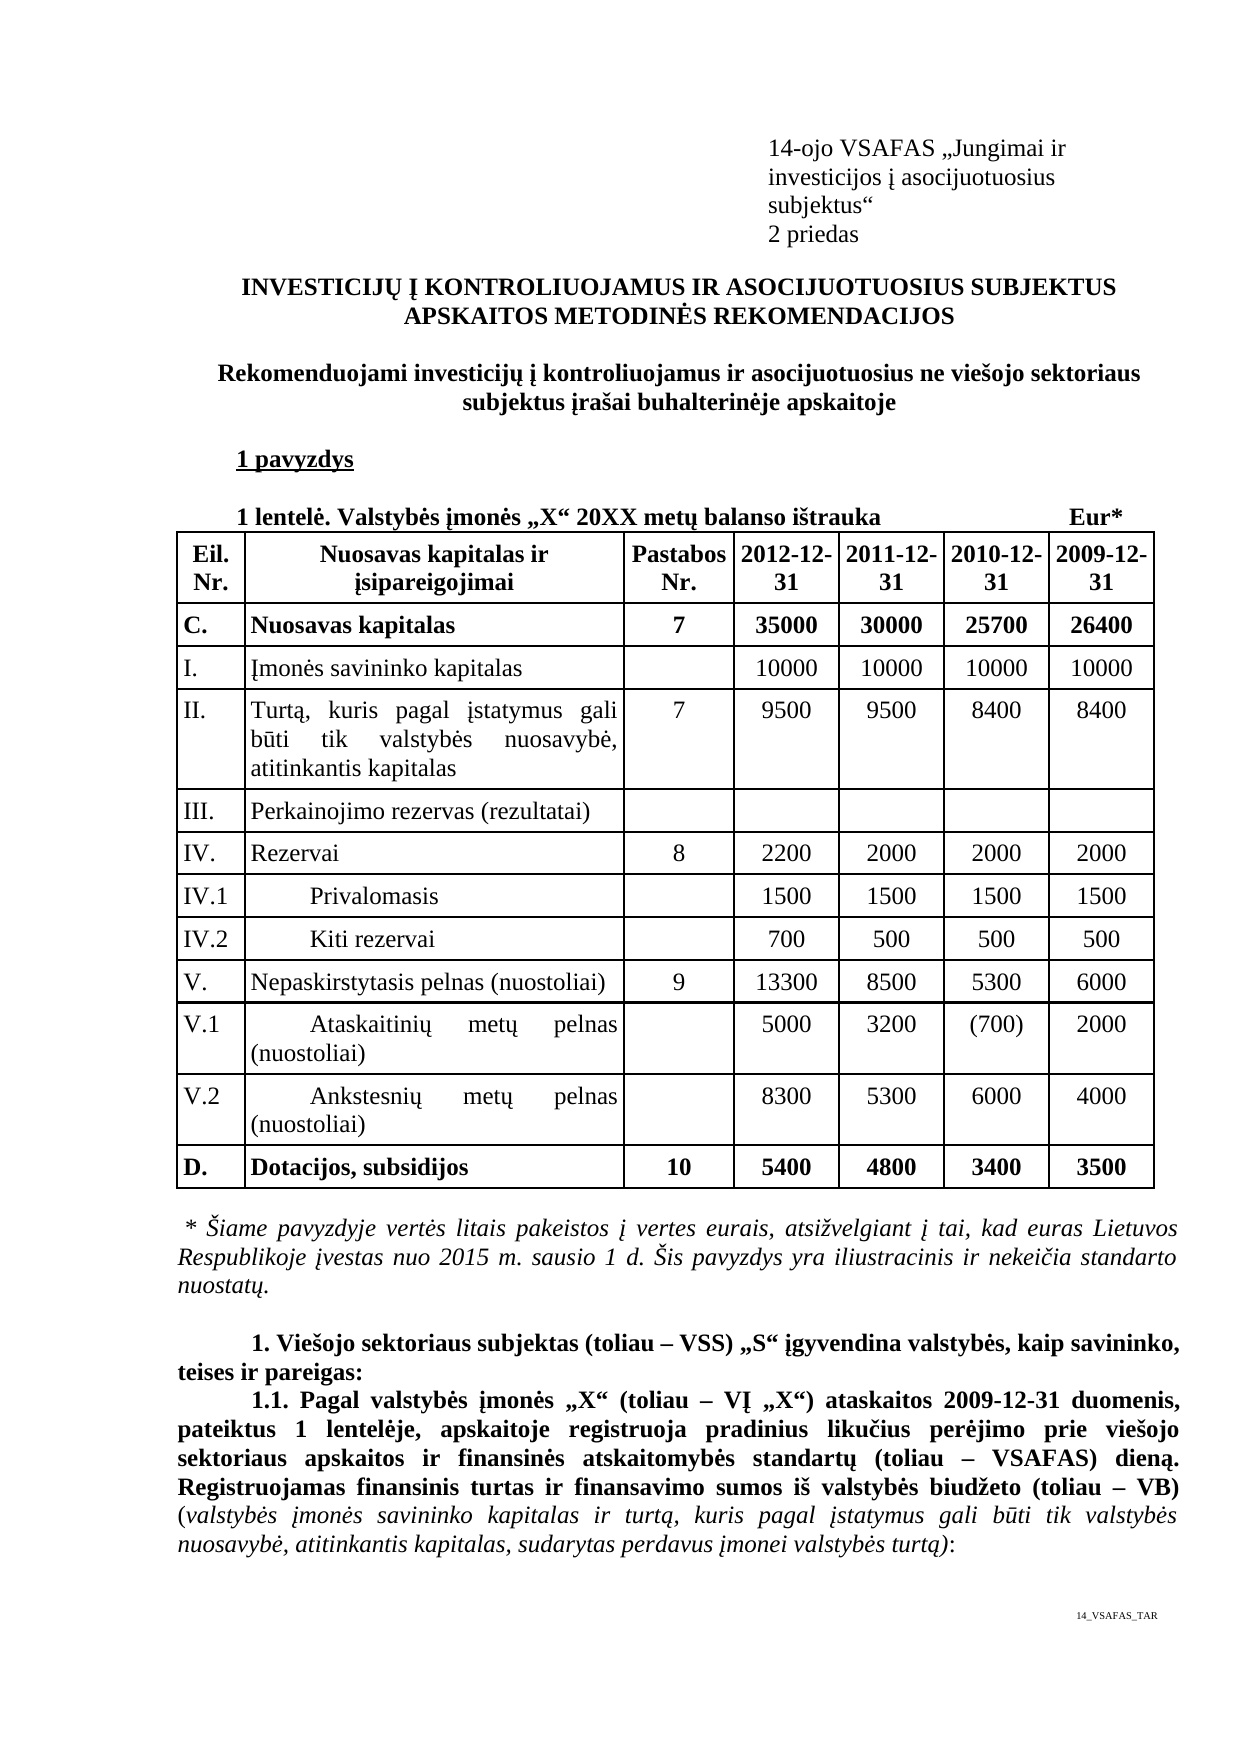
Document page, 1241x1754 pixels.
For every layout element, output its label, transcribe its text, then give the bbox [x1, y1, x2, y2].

table_cell III. [178, 790, 244, 831]
text 14-ojo VSAFAS „Jungimai ir investicijos į asocijuotuosius [768, 133, 1181, 190]
text 1. Viešojo sektoriaus subjektas (toliau – VSS) „S“ įgyvendina valstybės, kaip savininko, teises ir pareigas: [177, 1328, 1181, 1386]
table_cell 500 [1050, 918, 1153, 959]
table_cell Ankstesnių metų pelnas (nuostoliai) [246, 1075, 623, 1144]
table_cell Kiti rezervai [246, 918, 623, 959]
table_cell 4800 [840, 1146, 943, 1187]
table_cell Perkainojimo rezervas (rezultatai) [246, 790, 623, 831]
table_cell 700 [735, 918, 838, 959]
table_cell 1500 [945, 875, 1048, 916]
table_cell 7 [625, 690, 733, 788]
table_cell 500 [945, 918, 1048, 959]
table_cell 1500 [1050, 875, 1153, 916]
table_cell 3400 [945, 1146, 1048, 1187]
text 2 priedas [715, 219, 1181, 248]
table_header Pastabos Nr. [625, 533, 733, 602]
table_cell Dotacijos, subsidijos [246, 1146, 623, 1187]
table_cell 5000 [735, 1004, 838, 1073]
table_cell Įmonės savininko kapitalas [246, 647, 623, 688]
table_cell 8400 [1050, 690, 1153, 788]
text * Šiame pavyzdyje vertės litais pakeistos į vertes eurais, atsižvelgiant į tai, kad euras Lietuvos Respublikoje įvestas nuo 2015 m. sausio 1 d. Šis pavyzdys yra iliustracinis ir nekeičia standarto nuostatų. [177, 1213, 1181, 1299]
table_cell 13300 [735, 961, 838, 1001]
table_cell [945, 790, 1048, 831]
table_cell IV.1 [178, 875, 244, 916]
table_cell 5300 [945, 961, 1048, 1001]
table_cell C. [178, 604, 244, 645]
table_cell 26400 [1050, 604, 1153, 645]
table_cell 3500 [1050, 1146, 1153, 1187]
table_cell II. [178, 690, 244, 788]
table_cell V.1 [178, 1004, 244, 1073]
text 1 lentelė. Valstybės įmonės „X“ 20XX metų balanso ištrauka Eur* [177, 502, 1211, 531]
table_cell Rezervai [246, 833, 623, 873]
table_cell Nepaskirstytasis pelnas (nuostoliai) [246, 961, 623, 1001]
text 1.1. Pagal valstybės įmonės „X“ (toliau – VĮ „X“) ataskaitos 2009-12-31 duomenis, pateiktus 1 lentelėje, apskaitoje registruoja pradinius likučius perėjimo prie viešojo sektoriaus apskaitos ir finansinės atskaitomybės standartų (toliau – VSAFAS) dieną. Registruojamas finansinis turtas ir finansavimo sumos iš valstybės biudžeto (toliau – VB) (valstybės įmonės savininko kapitalas ir turtą, kuris pagal įstatymus gali būti tik valstybės nuosavybė, atitinkantis kapitalas, sudarytas perdavus įmonei valstybės turtą): [177, 1386, 1181, 1558]
table_cell [625, 1004, 733, 1073]
table_cell IV. [178, 833, 244, 873]
table_cell 1500 [840, 875, 943, 916]
table_cell V. [178, 961, 244, 1001]
table_cell 10000 [735, 647, 838, 688]
table_cell [1050, 790, 1153, 831]
table_cell [625, 647, 733, 688]
table_header 2009-12-31 [1050, 533, 1153, 602]
table_cell 8500 [840, 961, 943, 1001]
table_cell 35000 [735, 604, 838, 645]
table_header Eil. Nr. [178, 533, 244, 602]
table_cell 5400 [735, 1146, 838, 1187]
table_cell Privalomasis [246, 875, 623, 916]
text subjektus“ [768, 190, 1181, 219]
table_cell 2000 [945, 833, 1048, 873]
table_cell 2200 [735, 833, 838, 873]
table_cell 9500 [840, 690, 943, 788]
table_cell (700) [945, 1004, 1048, 1073]
table_cell 4000 [1050, 1075, 1153, 1144]
table_cell D. [178, 1146, 244, 1187]
table_cell 9500 [735, 690, 838, 788]
table_cell 3200 [840, 1004, 943, 1073]
table_cell 10000 [840, 647, 943, 688]
table_cell [625, 875, 733, 916]
table_cell [625, 790, 733, 831]
table_cell 8400 [945, 690, 1048, 788]
table_cell Turtą, kuris pagal įstatymus gali būti tik valstybės nuosavybė, atitinkantis kapitalas [246, 690, 623, 788]
table_cell [625, 918, 733, 959]
table_cell 1500 [735, 875, 838, 916]
table_cell 9 [625, 961, 733, 1001]
text INVESTICIJŲ Į KONTROLIUOJAMUS IR ASOCIJUOTUOSIUS SUBJEKTUS APSKAITOS METODINĖS REKOMENDACIJOS [177, 272, 1181, 329]
table_cell 8 [625, 833, 733, 873]
table_cell 25700 [945, 604, 1048, 645]
text Rekomenduojami investicijų į kontroliuojamus ir asocijuotuosius ne viešojo sektoriaus subjektus įrašai buhalterinėje apskaitoje [177, 358, 1181, 416]
table_cell I. [178, 647, 244, 688]
table_cell [625, 1075, 733, 1144]
table_header 2010-12-31 [945, 533, 1048, 602]
table_cell 5300 [840, 1075, 943, 1144]
table_cell V.2 [178, 1075, 244, 1144]
table_cell Nuosavas kapitalas [246, 604, 623, 645]
table_header 2012-12-31 [735, 533, 838, 602]
table_cell 10000 [945, 647, 1048, 688]
table_cell 10 [625, 1146, 733, 1187]
table_header Nuosavas kapitalas ir įsipareigojimai [246, 533, 623, 602]
table_cell 6000 [1050, 961, 1153, 1001]
table_cell 7 [625, 604, 733, 645]
table_cell 8300 [735, 1075, 838, 1144]
table_header 2011-12-31 [840, 533, 943, 602]
table_cell 6000 [945, 1075, 1048, 1144]
table_cell 10000 [1050, 647, 1153, 688]
table_cell 2000 [1050, 1004, 1153, 1073]
table_cell 2000 [1050, 833, 1153, 873]
table_cell [840, 790, 943, 831]
table_cell 2000 [840, 833, 943, 873]
table_cell 500 [840, 918, 943, 959]
table_cell IV.2 [178, 918, 244, 959]
table_cell 30000 [840, 604, 943, 645]
text 1 pavyzdys [177, 444, 1181, 473]
table_cell [735, 790, 838, 831]
table_cell Ataskaitinių metų pelnas (nuostoliai) [246, 1004, 623, 1073]
